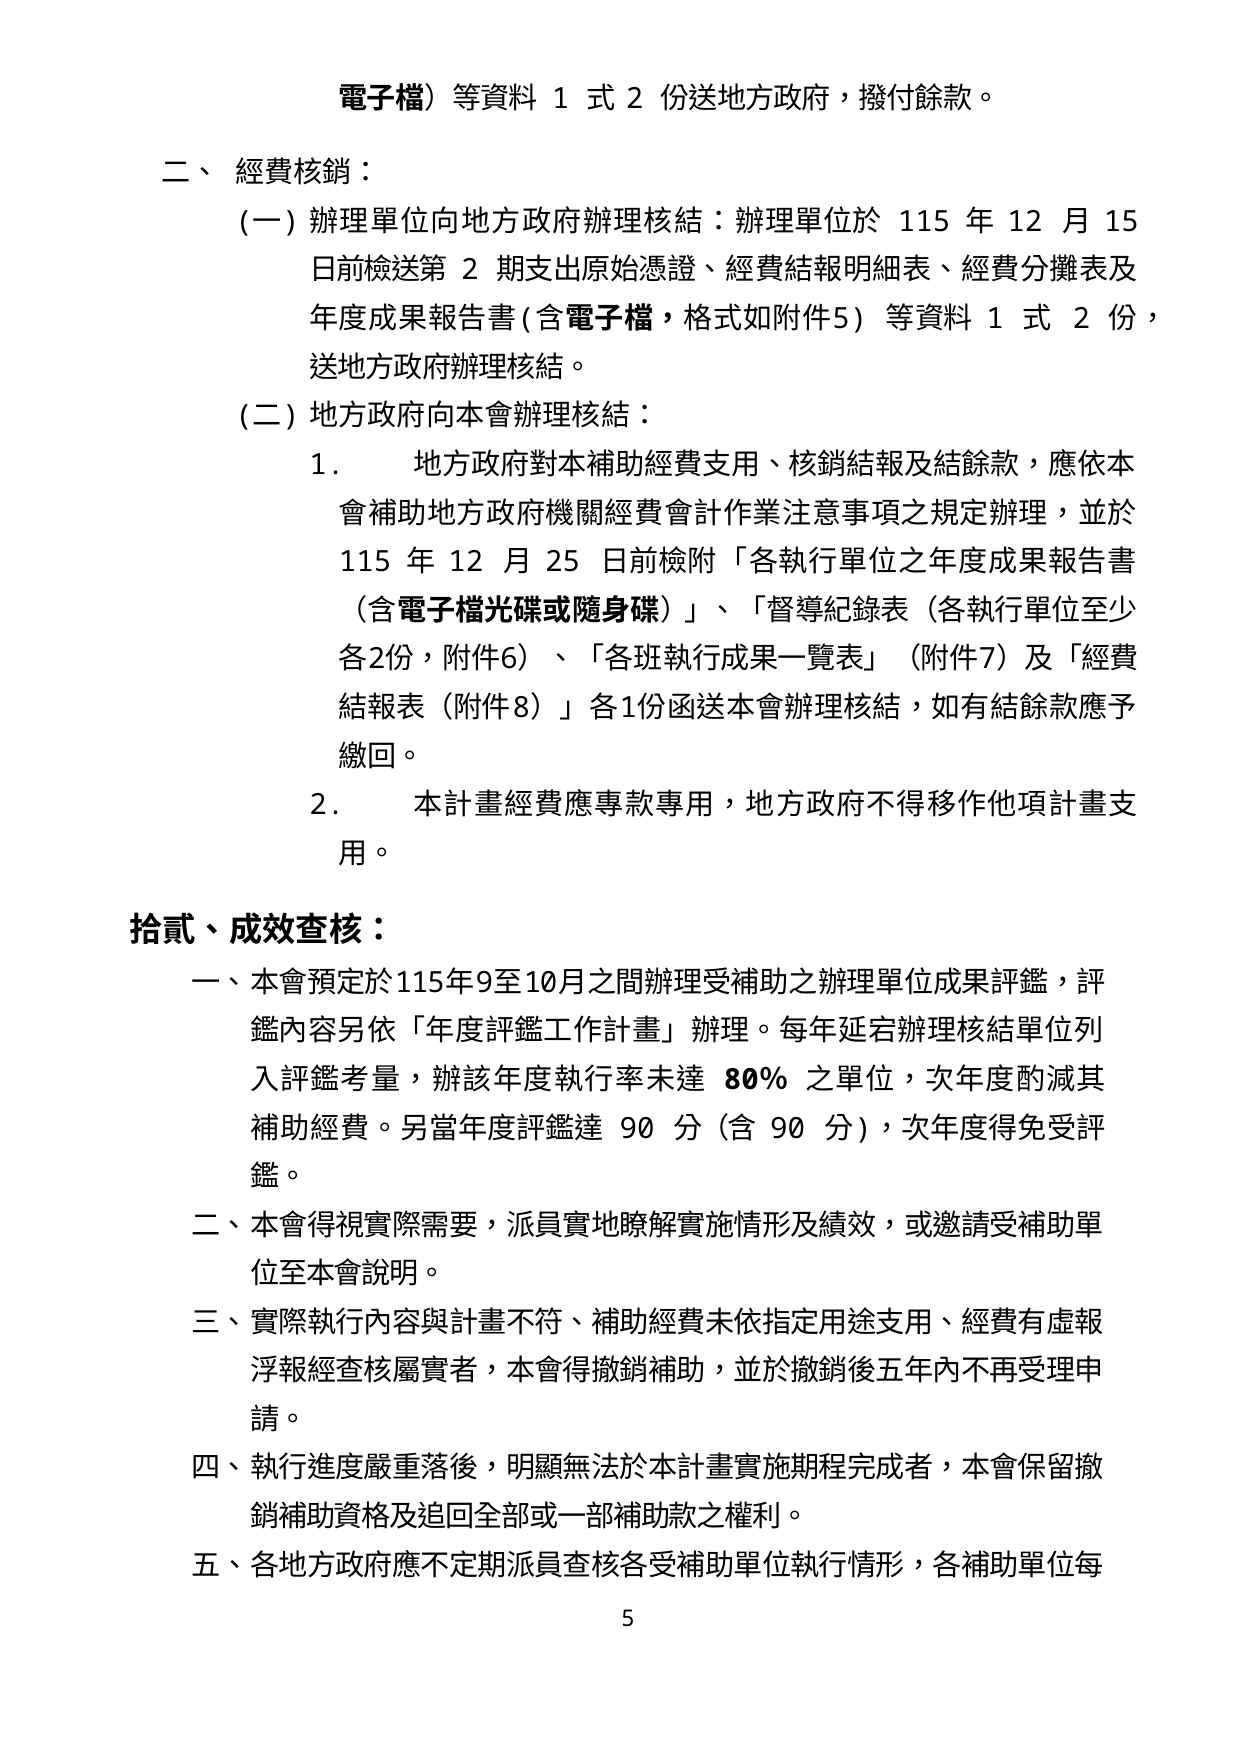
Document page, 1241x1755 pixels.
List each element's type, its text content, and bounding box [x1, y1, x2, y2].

list 執行進度嚴重落後，明顯無法於本計畫實施期程完成者，本會保留撤銷補助資格及追回全部或一部補助款之權利。 [191, 1444, 1106, 1535]
list 辦理單位向地方政府辦理核結：辦理單位於 115 年 12 月 15 日前檢送第 2 期支出原始憑證、經費結報明細表、經費分攤表及年度成果報告書(含電子檔，格式如附件5) 等資料 1 式 2 份，送地方政府辦理核結。 [235, 197, 1138, 386]
list 本會得視實際需要，派員實地瞭解實施情形及績效，或邀請受補助單位至本會說明。 [191, 1201, 1106, 1292]
list 本計畫經費應專款專用，地方政府不得移作他項計畫支用。 [309, 781, 1138, 872]
text 拾貳、成效查核： [129, 903, 1138, 951]
text 電子檔）等資料 1 式 2 份送地方政府，撥付餘款。 [338, 75, 1105, 117]
list 地方政府向本會辦理核結： [235, 392, 1138, 434]
list 經費核銷： [161, 149, 1138, 191]
list 實際執行內容與計畫不符、補助經費未依指定用途支用、經費有虛報浮報經查核屬實者，本會得撤銷補助，並於撤銷後五年內不再受理申請。 [191, 1298, 1106, 1438]
list 本會預定於115年9至10月之間辦理受補助之辦理單位成果評鑑，評鑑內容另依「年度評鑑工作計畫」辦理。每年延宕辦理核結單位列入評鑑考量，辦該年度執行率未達 80％ 之單位，次年度酌減其補助經費。另當年度評鑑達 90 分（含 90 分)，次年度得免受評鑑。 [191, 958, 1106, 1195]
list 各地方政府應不定期派員查核各受補助單位執行情形，各補助單位每 [191, 1541, 1106, 1583]
list 地方政府對本補助經費支用、核銷結報及結餘款，應依本會補助地方政府機關經費會計作業注意事項之規定辦理，並於 115 年 12 月 25 日前檢附「各執行單位之年度成果報告書（含電子檔光碟或隨身碟）」、「督導紀錄表（各執行單位至少各2份，附件6）、「各班執行成果一覽表」（附件7）及「經費結報表（附件8）」各1份函送本會辦理核結，如有結餘款應予繳回。 [309, 441, 1138, 774]
